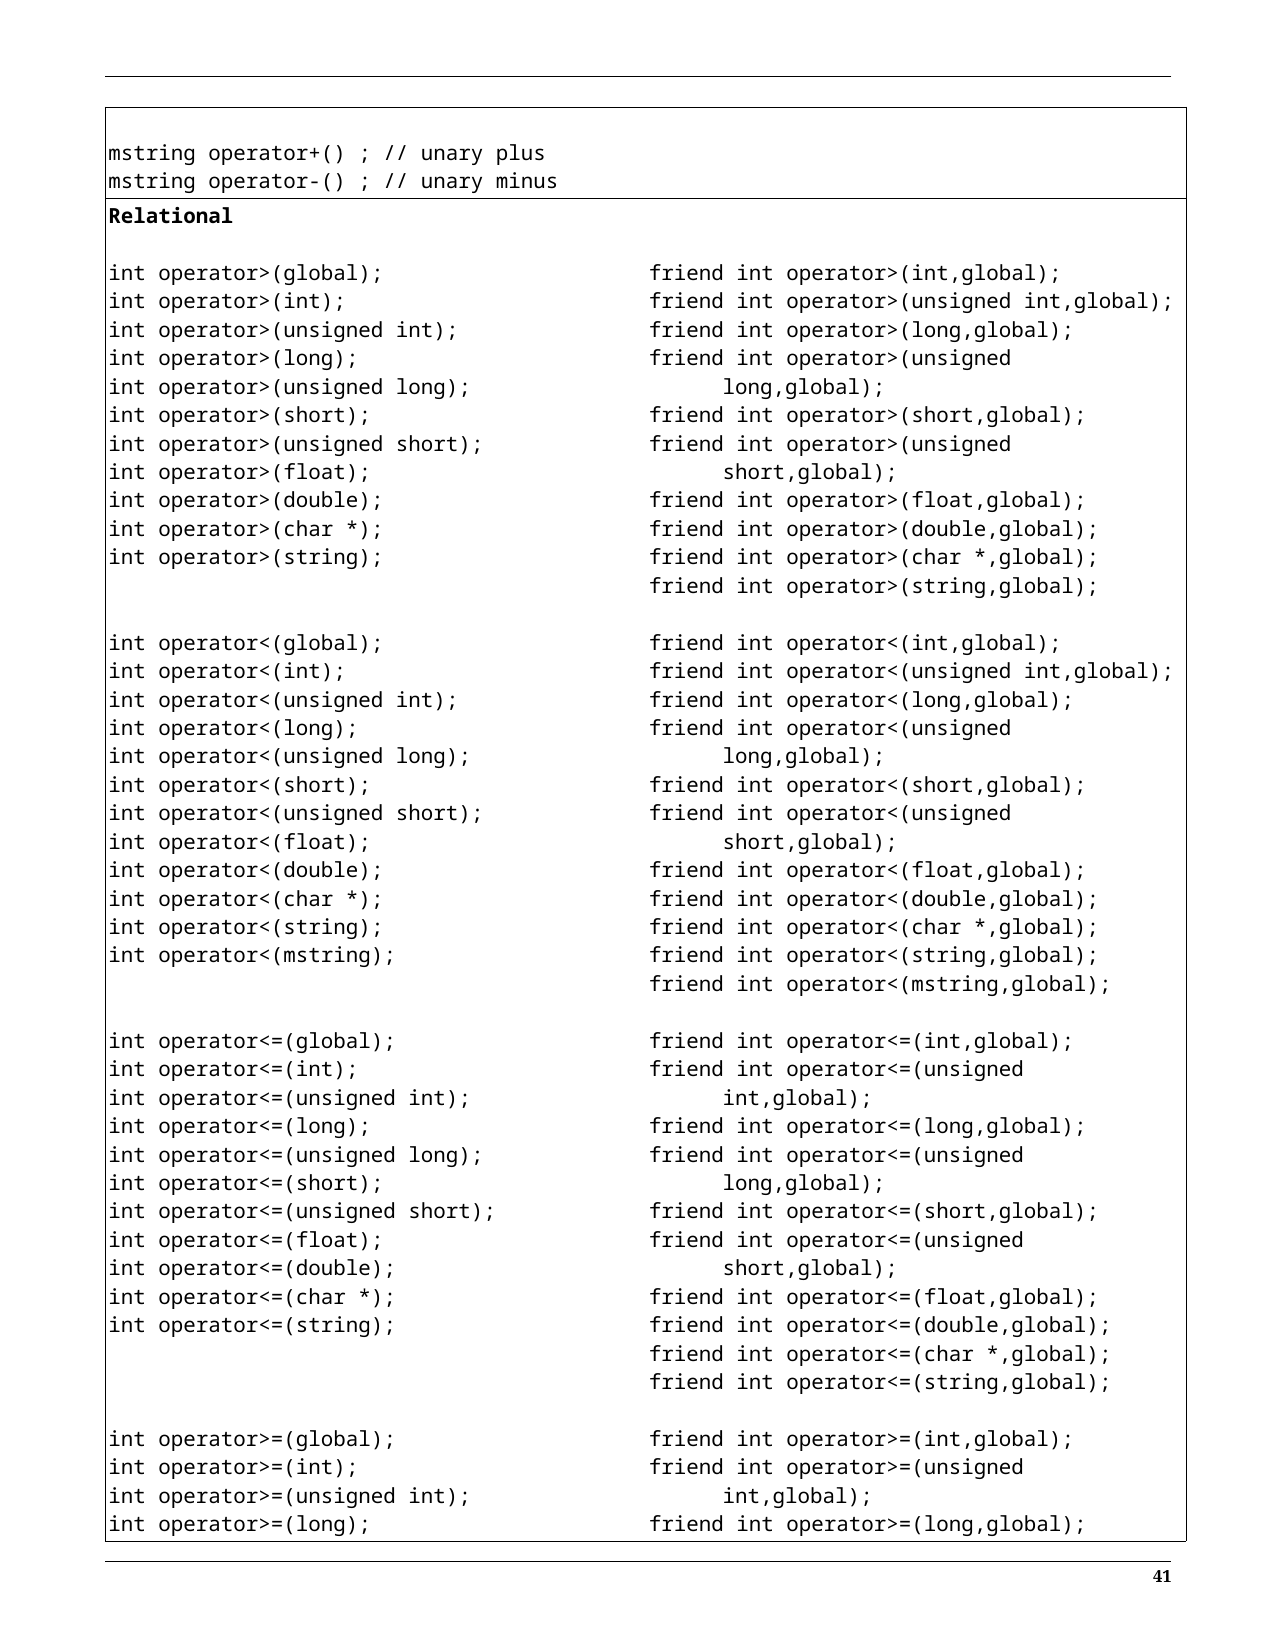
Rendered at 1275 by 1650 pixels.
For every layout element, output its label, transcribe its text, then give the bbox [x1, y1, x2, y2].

table_cell mstring operator+() ; // unary plus mstring operator-() ; // unary minus [106, 108, 646, 198]
table_cell Relational int operator>(global); int operator>(int); int operator>(unsigned int); int operator>(long); int operator>(unsigned long); int operator>(short); int operator>(unsigned short); int operator>(float); int operator>(double); int operator>(char *); int operator>(string); int operator<(global); int operator<(int); int operator<(unsigned int); int operator<(long); int operator<(unsigned long); int operator<(short); int operator<(unsigned short); int operator<(float); int operator<(double); int operator<(char *); int operator<(string); int operator<(mstring); int operator<=(global); int operator<=(int); int operator<=(unsigned int); int operator<=(long); int operator<=(unsigned long); int operator<=(short); int operator<=(unsigned short); int operator<=(float); int operator<=(double); int operator<=(char *); int operator<=(string); int operator>=(global); int operator>=(int); int operator>=(unsigned int); int operator>=(long); [106, 199, 646, 1541]
table_cell friend int operator>(int,global); friend int operator>(unsigned int,global); friend int operator>(long,global); friend int operator>(unsigned long,global); friend int operator>(short,global); friend int operator>(unsigned short,global); friend int operator>(float,global); friend int operator>(double,global); friend int operator>(char *,global); friend int operator>(string,global); friend int operator<(int,global); friend int operator<(unsigned int,global); friend int operator<(long,global); friend int operator<(unsigned long,global); friend int operator<(short,global); friend int operator<(unsigned short,global); friend int operator<(float,global); friend int operator<(double,global); friend int operator<(char *,global); friend int operator<(string,global); friend int operator<(mstring,global); friend int operator<=(int,global); friend int operator<=(unsigned int,global); friend int operator<=(long,global); friend int operator<=(unsigned long,global); friend int operator<=(short,global); friend int operator<=(unsigned short,global); friend int operator<=(float,global); friend int operator<=(double,global); friend int operator<=(char *,global); friend int operator<=(string,global); friend int operator>=(int,global); friend int operator>=(unsigned int,global); friend int operator>=(long,global); [646, 199, 1186, 1541]
table_cell [646, 108, 1186, 198]
